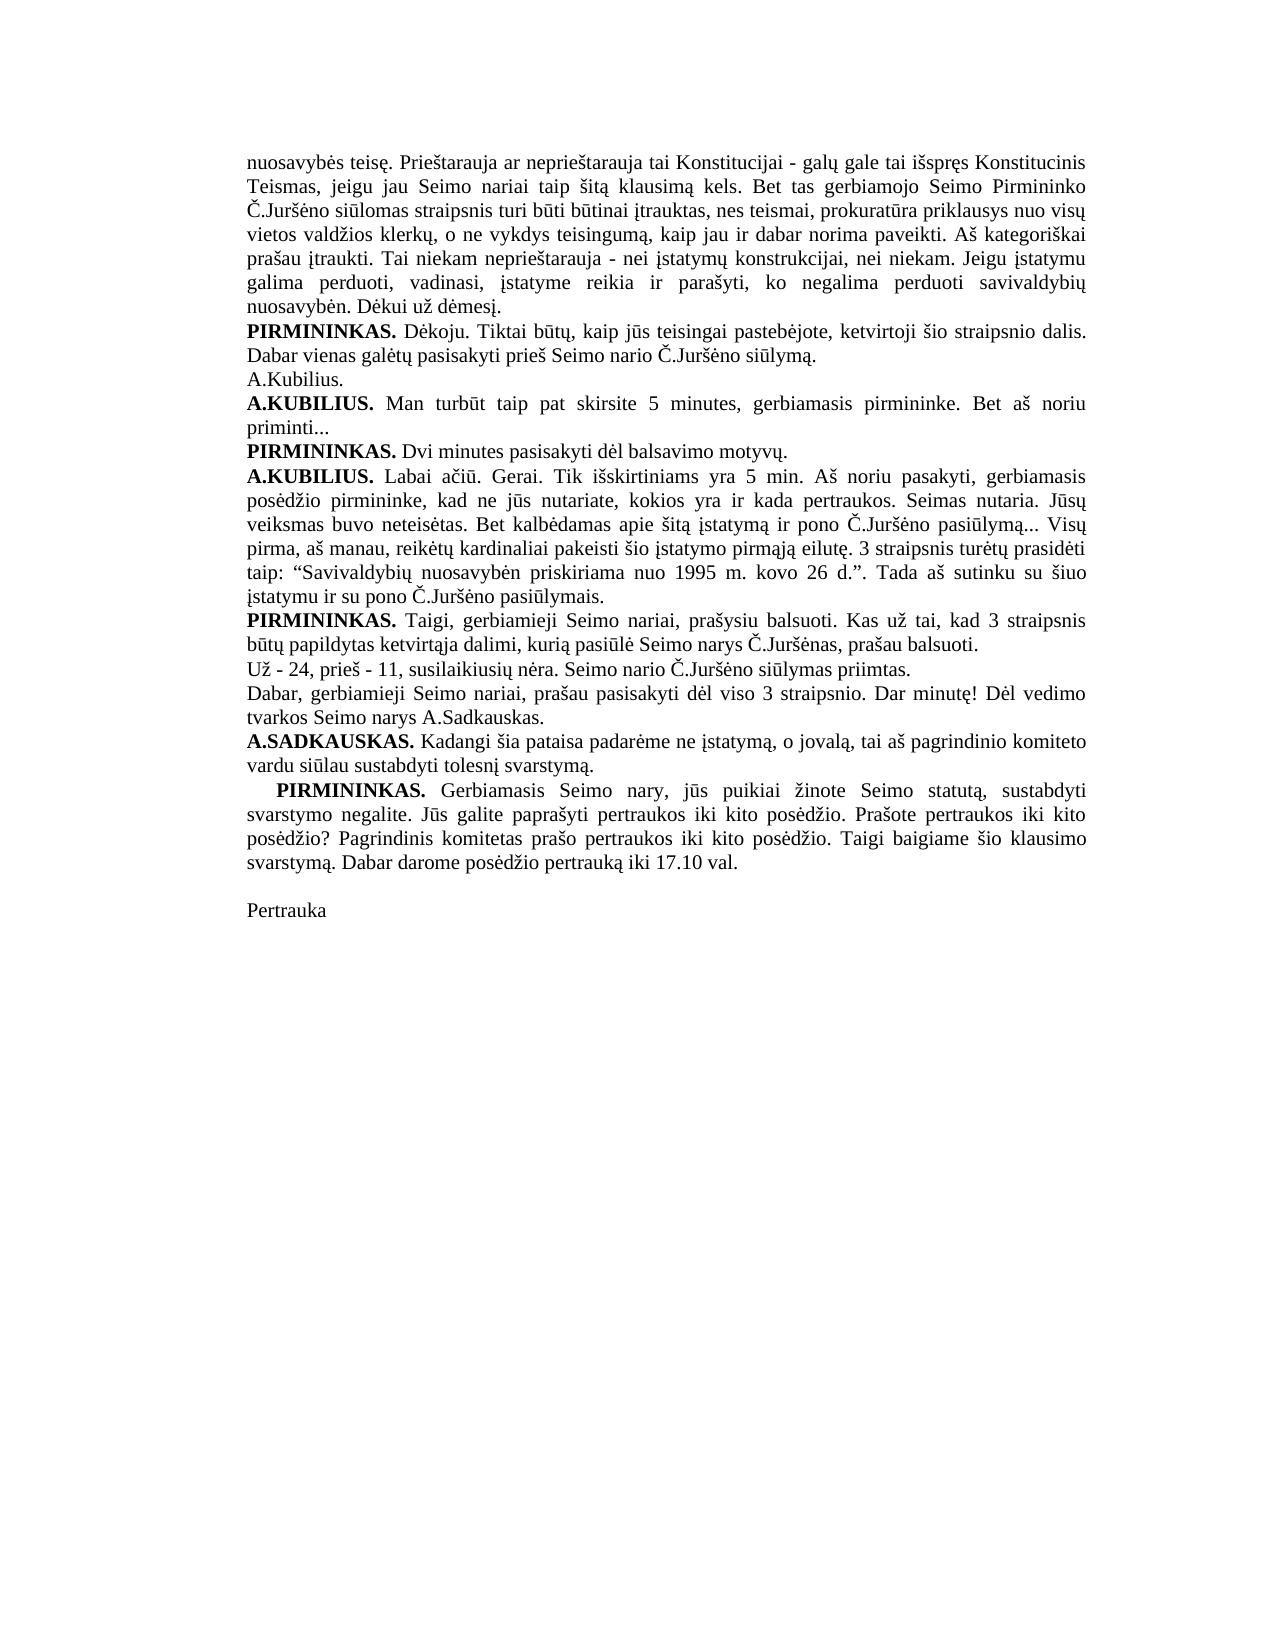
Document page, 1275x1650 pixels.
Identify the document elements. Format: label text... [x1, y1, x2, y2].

text PIRMININKAS. Taigi, gerbiamieji Seimo nariai, prašysiu balsuoti. Kas už tai, kad 3 straipsnis būtų papildytas ketvirtąja dalimi, kurią pasiūlė Seimo narys Č.Juršėnas, prašau balsuoti. [247, 608, 1087, 656]
text A.SADKAUSKAS. Kadangi šia pataisa padarėme ne įstatymą, o jovalą, tai aš pagrindinio komiteto vardu siūlau sustabdyti tolesnį svarstymą. [247, 729, 1087, 777]
text A.KUBILIUS. Labai ačiū. Gerai. Tik išskirtiniams yra 5 min. Aš noriu pasakyti, gerbiamasis posėdžio pirmininke, kad ne jūs nutariate, kokios yra ir kada pertraukos. Seimas nutaria. Jūsų veiksmas buvo neteisėtas. Bet kalbėdamas apie šitą įstatymą ir pono Č.Juršėno pasiūlymą... Visų pirma, aš manau, reikėtų kardinaliai pakeisti šio įstatymo pirmąją eilutę. 3 straipsnis turėtų prasidėti taip: “Savivaldybių nuosavybėn priskiriama nuo 1995 m. kovo 26 d.”. Tada aš sutinku su šiuo įstatymu ir su pono Č.Juršėno pasiūlymais. [247, 464, 1087, 608]
text Dabar, gerbiamieji Seimo nariai, prašau pasisakyti dėl viso 3 straipsnio. Dar minutę! Dėl vedimo tvarkos Seimo narys A.Sadkauskas. [247, 681, 1087, 729]
text A.KUBILIUS. Man turbūt taip pat skirsite 5 minutes, gerbiamasis pirmininke. Bet aš noriu priminti... [247, 391, 1087, 439]
text PIRMININKAS. Gerbiamasis Seimo nary, jūs puikiai žinote Seimo statutą, sustabdyti svarstymo negalite. Jūs galite paprašyti pertraukos iki kito posėdžio. Prašote pertraukos iki kito posėdžio? Pagrindinis komitetas prašo pertraukos iki kito posėdžio. Taigi baigiame šio klausimo svarstymą. Dabar darome posėdžio pertrauką iki 17.10 val. [247, 777, 1087, 874]
text A.Kubilius. [247, 367, 1087, 391]
text Už - 24, prieš - 11, susilaikiusių nėra. Seimo nario Č.Juršėno siūlymas priimtas. [247, 657, 1087, 681]
text PIRMININKAS. Dvi minutes pasisakyti dėl balsavimo motyvų. [247, 439, 1087, 463]
text Pertrauka [247, 898, 1087, 922]
text PIRMININKAS. Dėkoju. Tiktai būtų, kaip jūs teisingai pastebėjote, ketvirtoji šio straipsnio dalis. Dabar vienas galėtų pasisakyti prieš Seimo nario Č.Juršėno siūlymą. [247, 318, 1087, 367]
text nuosavybės teisę. Prieštarauja ar neprieštarauja tai Konstitucijai - galų gale tai išspręs Konstitucinis Teismas, jeigu jau Seimo nariai taip šitą klausimą kels. Bet tas gerbiamojo Seimo Pirmininko Č.Juršėno siūlomas straipsnis turi būti būtinai įtrauktas, nes teismai, prokuratūra priklausys nuo visų vietos valdžios klerkų, o ne vykdys teisingumą, kaip jau ir dabar norima paveikti. Aš kategoriškai prašau įtraukti. Tai niekam neprieštarauja - nei įstatymų konstrukcijai, nei niekam. Jeigu įstatymu galima perduoti, vadinasi, įstatyme reikia ir parašyti, ko negalima perduoti savivaldybių nuosavybėn. Dėkui už dėmesį. [247, 150, 1087, 318]
